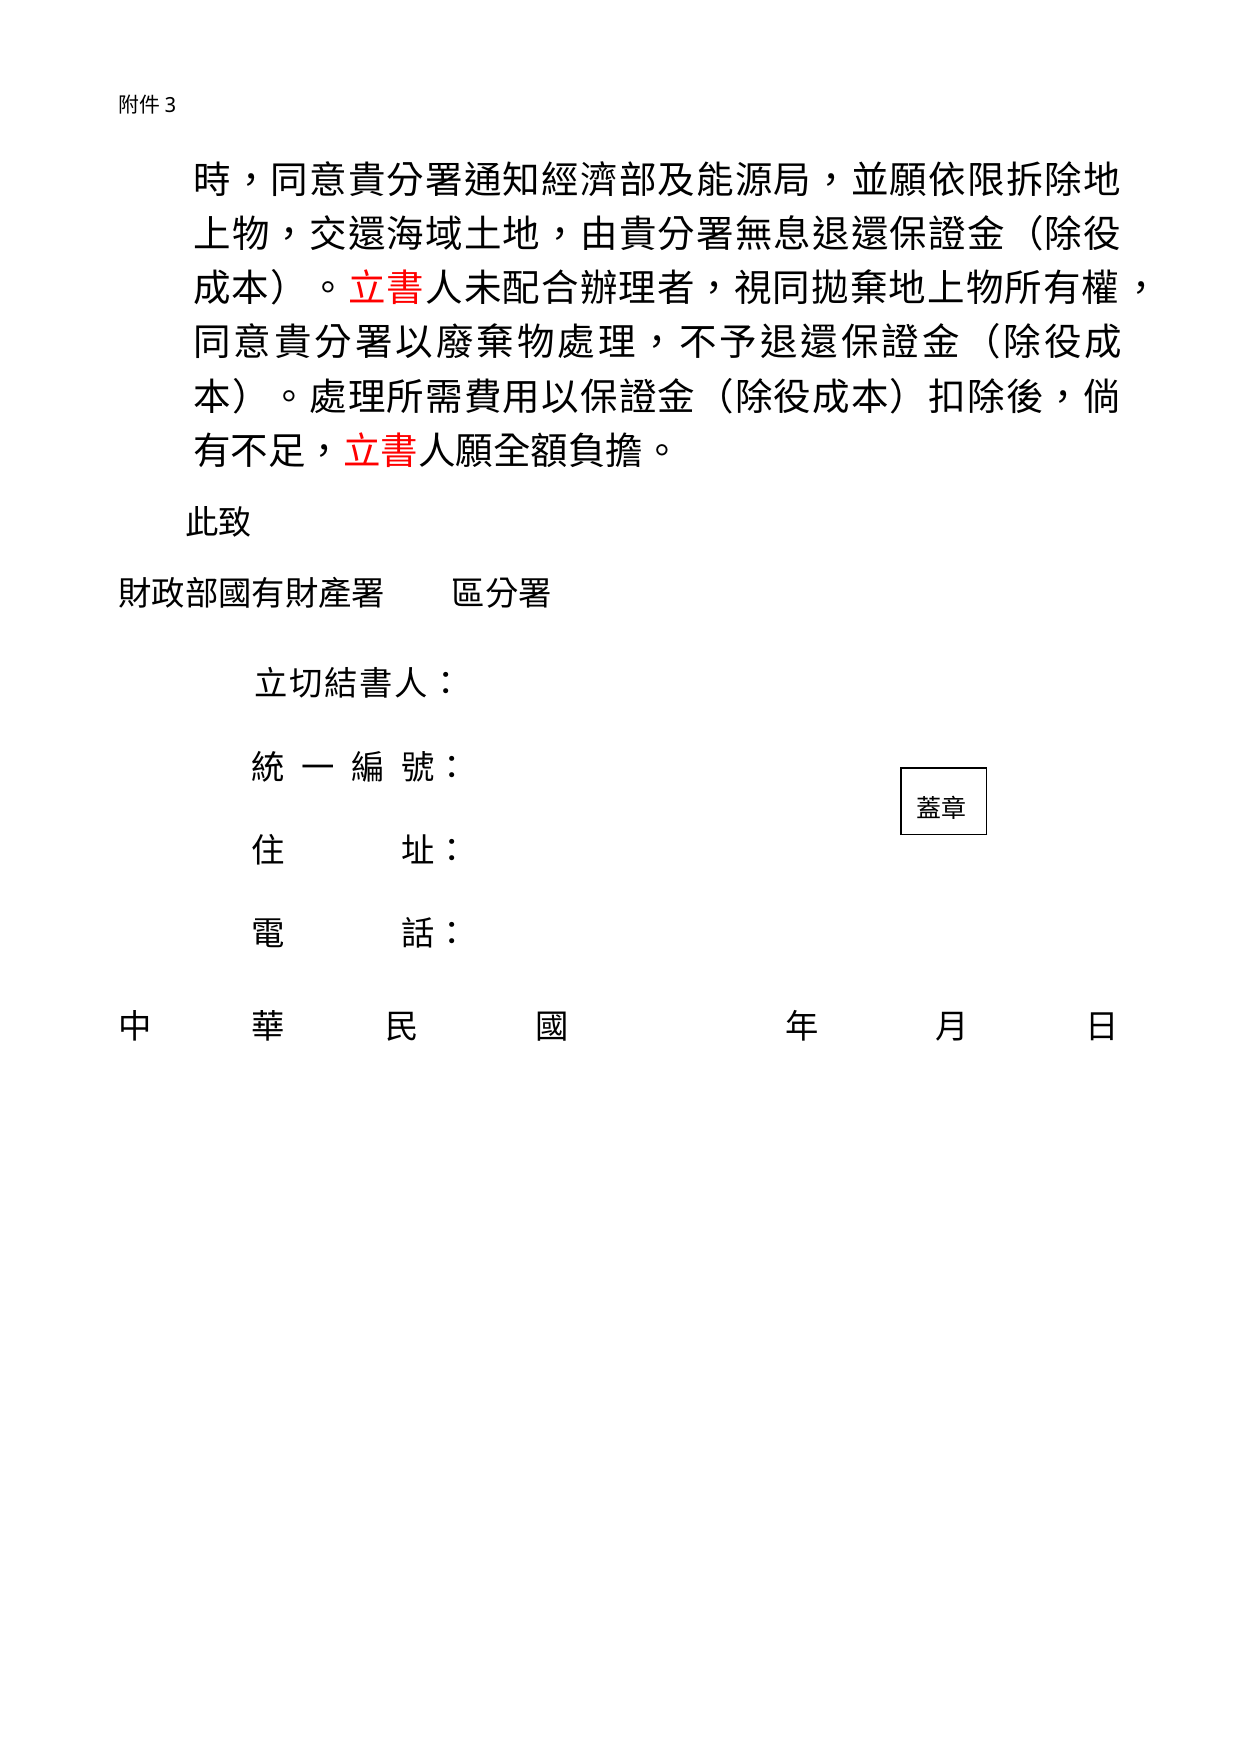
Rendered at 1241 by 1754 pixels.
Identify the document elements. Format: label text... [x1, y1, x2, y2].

text 中 華 民 國 年 月 日 [118, 1000, 1122, 1048]
text 財政部國有財產署 區分署 [118, 558, 1122, 617]
text 統 一 編 號： [118, 712, 1122, 796]
text 此致 [118, 487, 1122, 546]
list 使用同意書有效期限屆滿、貴分署終止或撤銷同意使用時，同意貴分署通知經濟部及能源局，並願依限拆除地上物，交還海域土地，由貴分署無息退還保證金（除役成本）。立書人未配合辦理者，視同拋棄地上物所有權，同意貴分署以廢棄物處理，不予退還保證金（除役成本）。處理所需費用以保證金（除役成本）扣除後，倘有不足，立書人願全額負擔。 [118, 150, 1122, 475]
text [902, 769, 986, 834]
text 蓋章 [916, 788, 971, 824]
text 電 話： [118, 879, 1122, 962]
text 住 址： [118, 796, 1122, 879]
text 立切結書人： [118, 629, 1122, 712]
